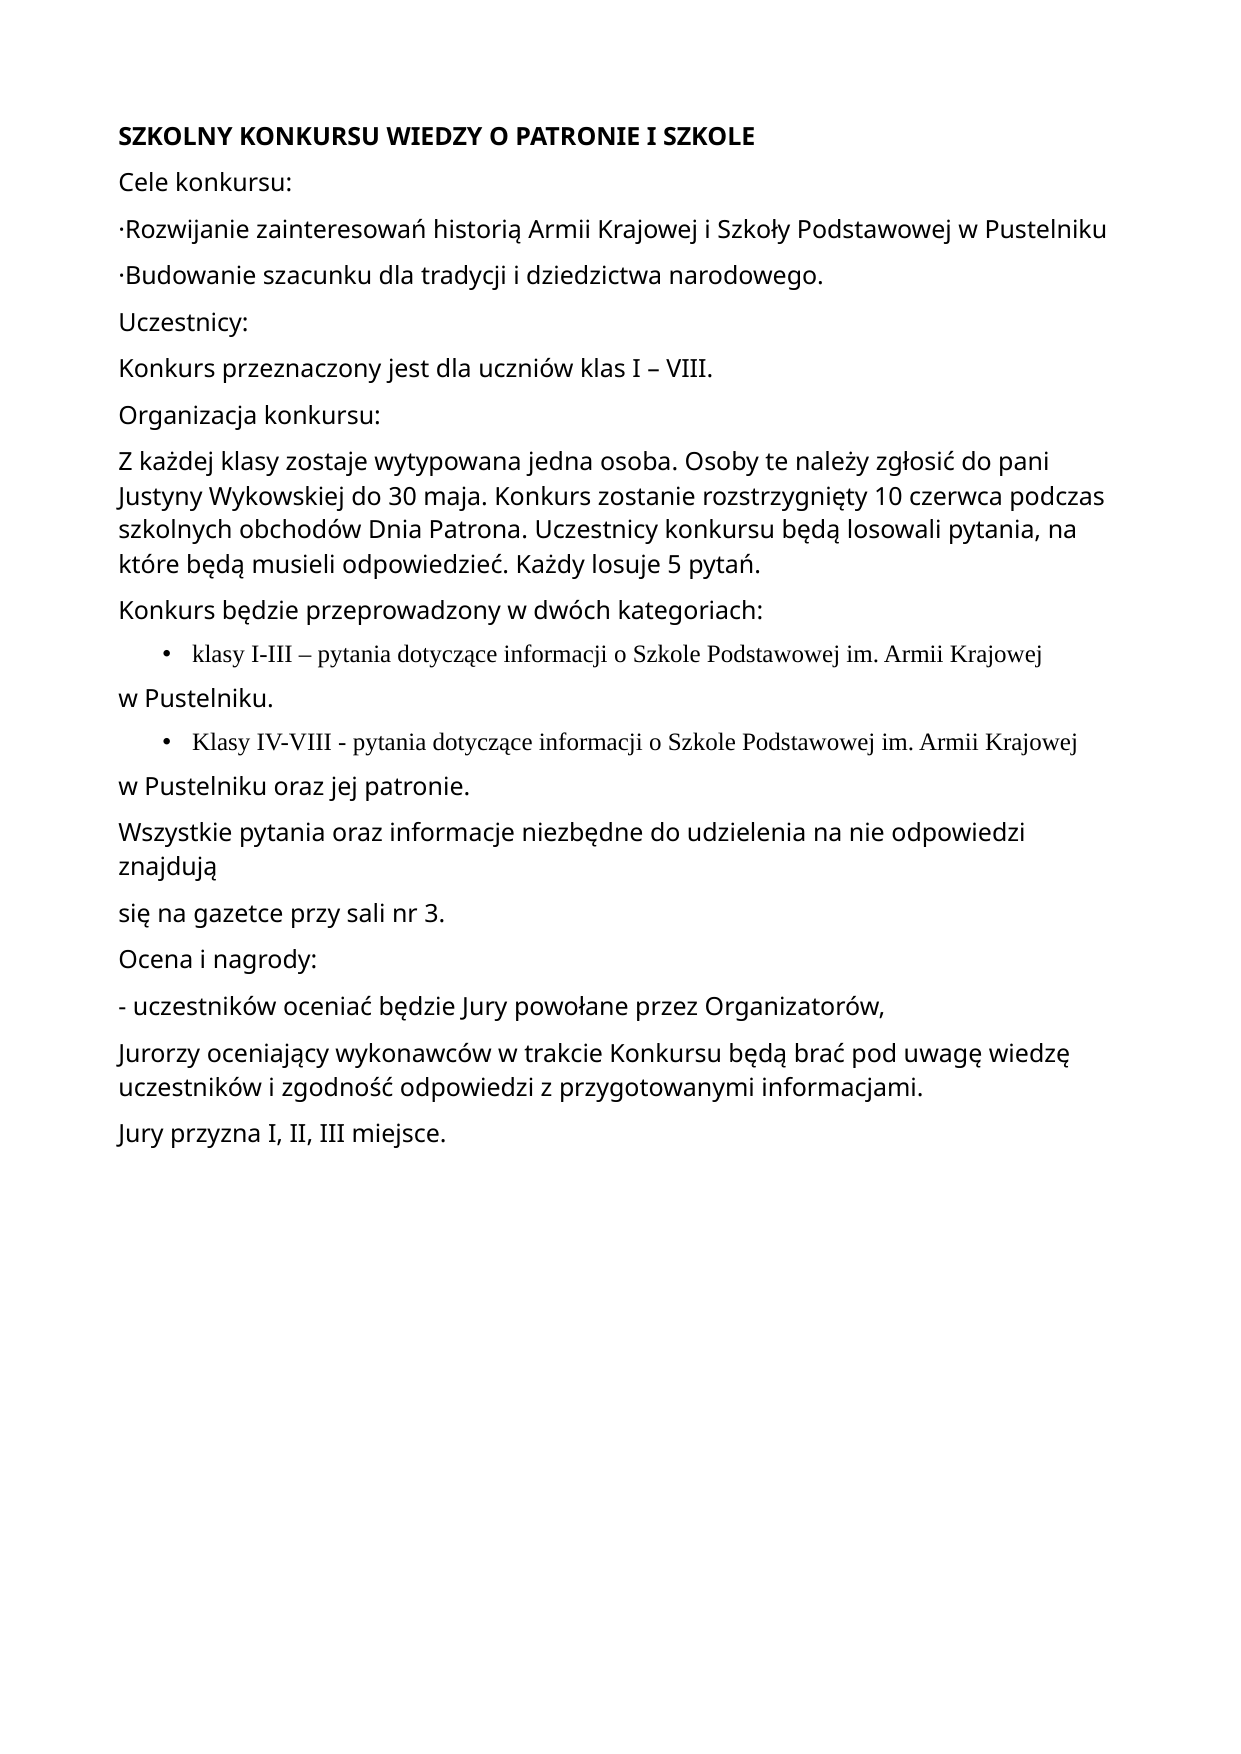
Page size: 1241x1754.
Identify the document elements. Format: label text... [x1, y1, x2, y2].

text Cele konkursu: [118, 165, 1122, 199]
text Uczestnicy: [118, 304, 1122, 338]
text ·Rozwijanie zainteresowań historią Armii Krajowej i Szkoły Podstawowej w Pustelniku [118, 211, 1122, 245]
text Ocena i nagrody: [118, 942, 1122, 976]
text SZKOLNY KONKURSU WIEDZY O PATRONIE I SZKOLE [118, 118, 1122, 152]
list klasy I-III – pytania dotyczące informacji o Szkole Podstawowej im. Armii Krajowej [162, 639, 1122, 668]
text w Pustelniku. [118, 681, 1122, 715]
text Jury przyzna I, II, III miejsce. [118, 1116, 1122, 1150]
text w Pustelniku oraz jej patronie. [118, 768, 1122, 802]
text Z każdej klasy zostaje wytypowana jedna osoba. Osoby te należy zgłosić do pani Justyny Wykowskiej do 30 maja. Konkurs zostanie rozstrzygnięty 10 czerwca podczas szkolnych obchodów Dnia Patrona. Uczestnicy konkursu będą losowali pytania, na które będą musieli odpowiedzieć. Każdy losuje 5 pytań. [118, 444, 1122, 580]
text Wszystkie pytania oraz informacje niezbędne do udzielenia na nie odpowiedzi znajdują [118, 815, 1122, 883]
text Organizacja konkursu: [118, 397, 1122, 432]
list Klasy IV-VIII - pytania dotyczące informacji o Szkole Podstawowej im. Armii Krajowej [162, 727, 1122, 756]
text się na gazetce przy sali nr 3. [118, 896, 1122, 930]
text ·Budowanie szacunku dla tradycji i dziedzictwa narodowego. [118, 258, 1122, 292]
text - uczestników oceniać będzie Jury powołane przez Organizatorów, [118, 989, 1122, 1023]
text Jurorzy oceniający wykonawców w trakcie Konkursu będą brać pod uwagę wiedzę uczestników i zgodność odpowiedzi z przygotowanymi informacjami. [118, 1035, 1122, 1103]
text Konkurs będzie przeprowadzony w dwóch kategoriach: [118, 593, 1122, 627]
text Konkurs przeznaczony jest dla uczniów klas I – VIII. [118, 351, 1122, 385]
